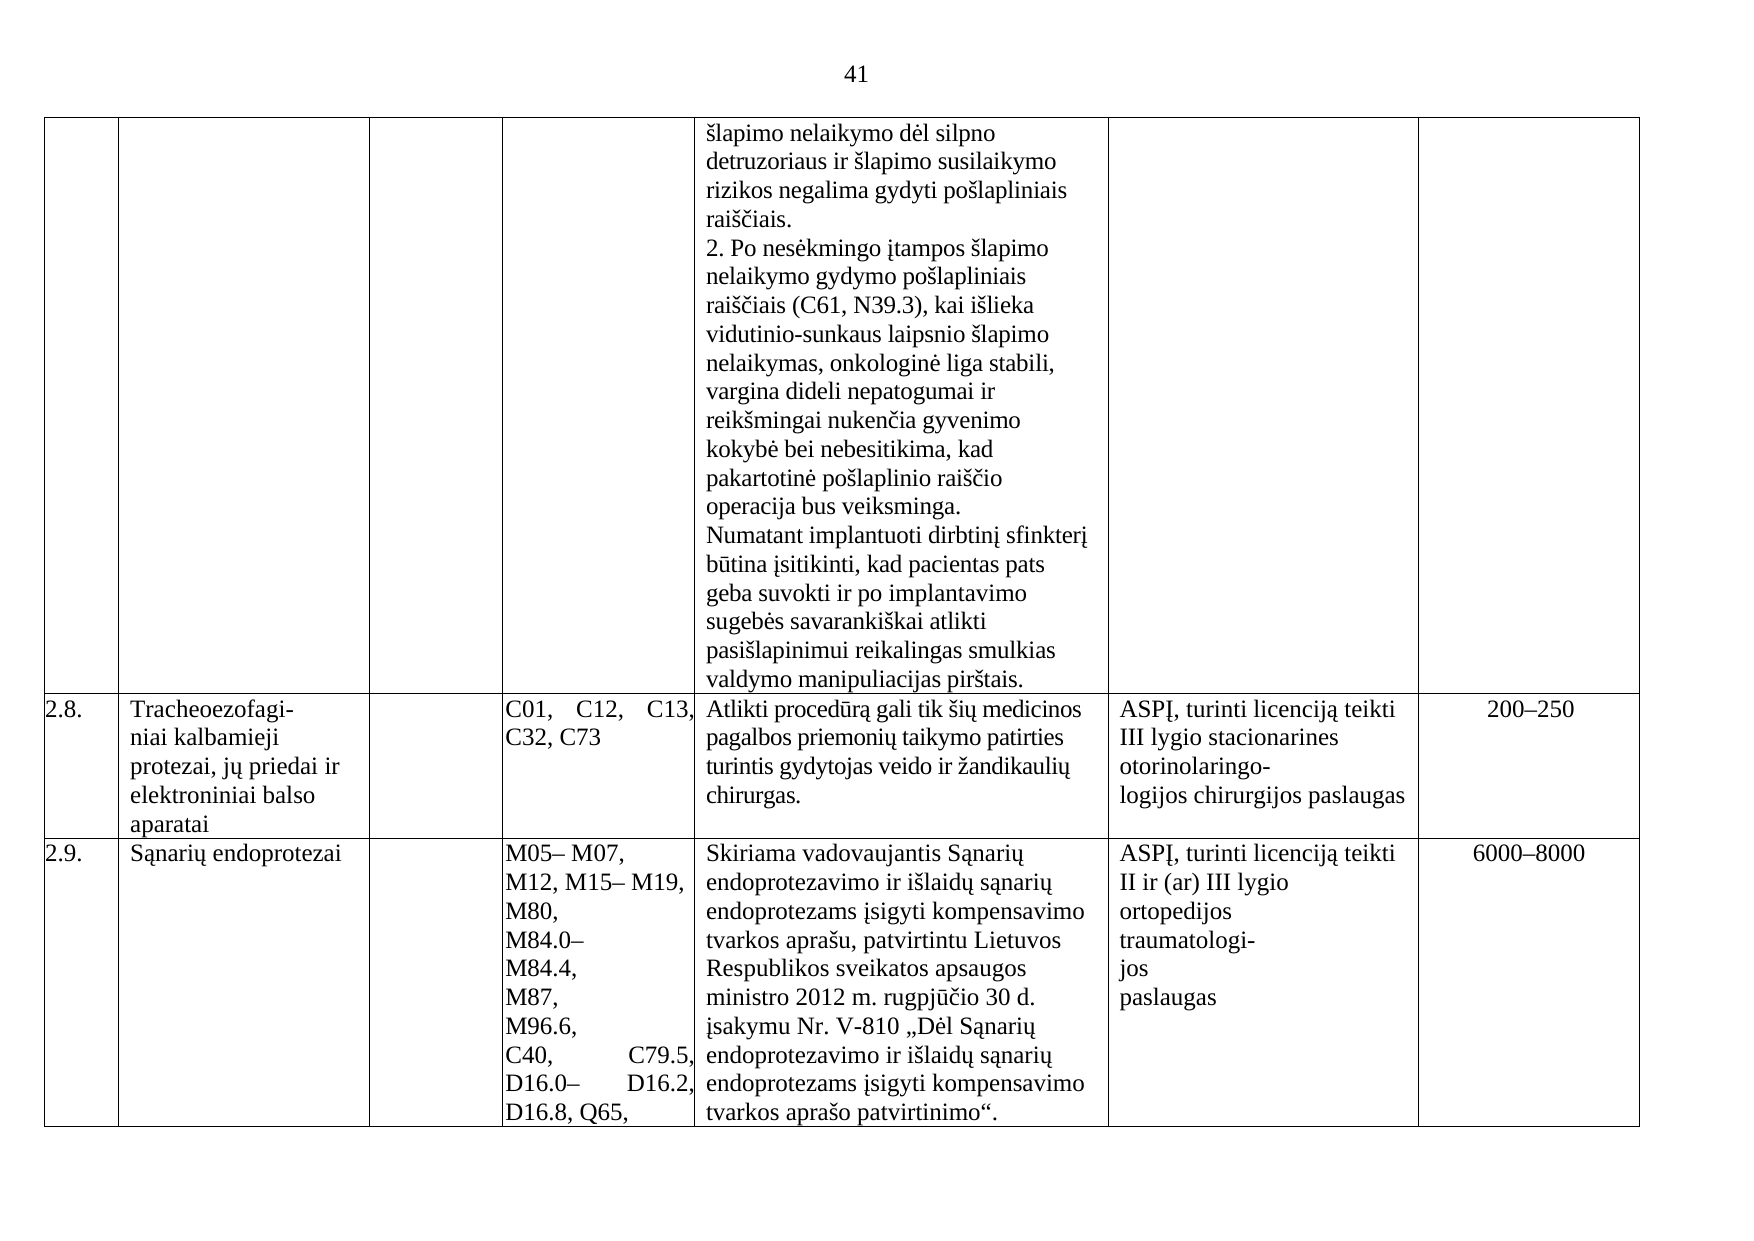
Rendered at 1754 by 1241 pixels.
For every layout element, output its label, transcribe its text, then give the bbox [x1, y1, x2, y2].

table_cell 200–250 [1419, 694, 1639, 837]
table_cell [370, 118, 502, 693]
table_cell ASPĮ, turinti licenciją teikti II ir (ar) III lygio ortopedijos traumatologi- jos paslaugas [1109, 839, 1418, 1126]
table_cell M05– M07, M12, M15– M19, M80, M84.0– M84.4, M87, M96.6, C40, C79.5, D16.0– D16.2, D16.8, Q65, [503, 839, 694, 1126]
table_cell šlapimo nelaikymo dėl silpno detruzoriaus ir šlapimo susilaikymo rizikos negalima gydyti pošlapliniais raiščiais. 2. Po nesėkmingo įtampos šlapimo nelaikymo gydymo pošlapliniais raiščiais (C61, N39.3), kai išlieka vidutinio-sunkaus laipsnio šlapimo nelaikymas, onkologinė liga stabili, vargina dideli nepatogumai ir reikšmingai nukenčia gyvenimo kokybė bei nebesitikima, kad pakartotinė pošlaplinio raiščio operacija bus veiksminga. Numatant implantuoti dirbtinį sfinkterį būtina įsitikinti, kad pacientas pats geba suvokti ir po implantavimo sugebės savarankiškai atlikti pasišlapinimui reikalingas smulkias valdymo manipuliacijas pirštais. [695, 118, 1108, 693]
table_cell [370, 694, 502, 837]
table_cell [1109, 118, 1418, 693]
table_cell [119, 118, 369, 693]
table_cell Atlikti procedūrą gali tik šių medicinos pagalbos priemonių taikymo patirties turintis gydytojas veido ir žandikaulių chirurgas. [695, 694, 1108, 837]
table_cell 2.8. [45, 694, 118, 837]
table_cell ASPĮ, turinti licenciją teikti III lygio stacionarines otorinolaringo- logijos chirurgijos paslaugas [1109, 694, 1418, 837]
table_cell 2.9. [45, 839, 118, 1126]
table_cell Tracheoezofagi- niai kalbamieji protezai, jų priedai ir elektroniniai balso aparatai [119, 694, 369, 837]
table_cell Skiriama vadovaujantis Sąnarių endoprotezavimo ir išlaidų sąnarių endoprotezams įsigyti kompensavimo tvarkos aprašu, patvirtintu Lietuvos Respublikos sveikatos apsaugos ministro 2012 m. rugpjūčio 30 d. įsakymu Nr. V-810 „Dėl Sąnarių endoprotezavimo ir išlaidų sąnarių endoprotezams įsigyti kompensavimo tvarkos aprašo patvirtinimo“. [695, 839, 1108, 1126]
table_cell [503, 118, 694, 693]
table_cell [45, 118, 118, 693]
table_cell Sąnarių endoprotezai [119, 839, 369, 1126]
table_cell [1419, 118, 1639, 693]
table_cell [370, 839, 502, 1126]
table_cell 6000–8000 [1419, 839, 1639, 1126]
table_cell C01, C12, C13, C32, C73 [503, 694, 694, 837]
